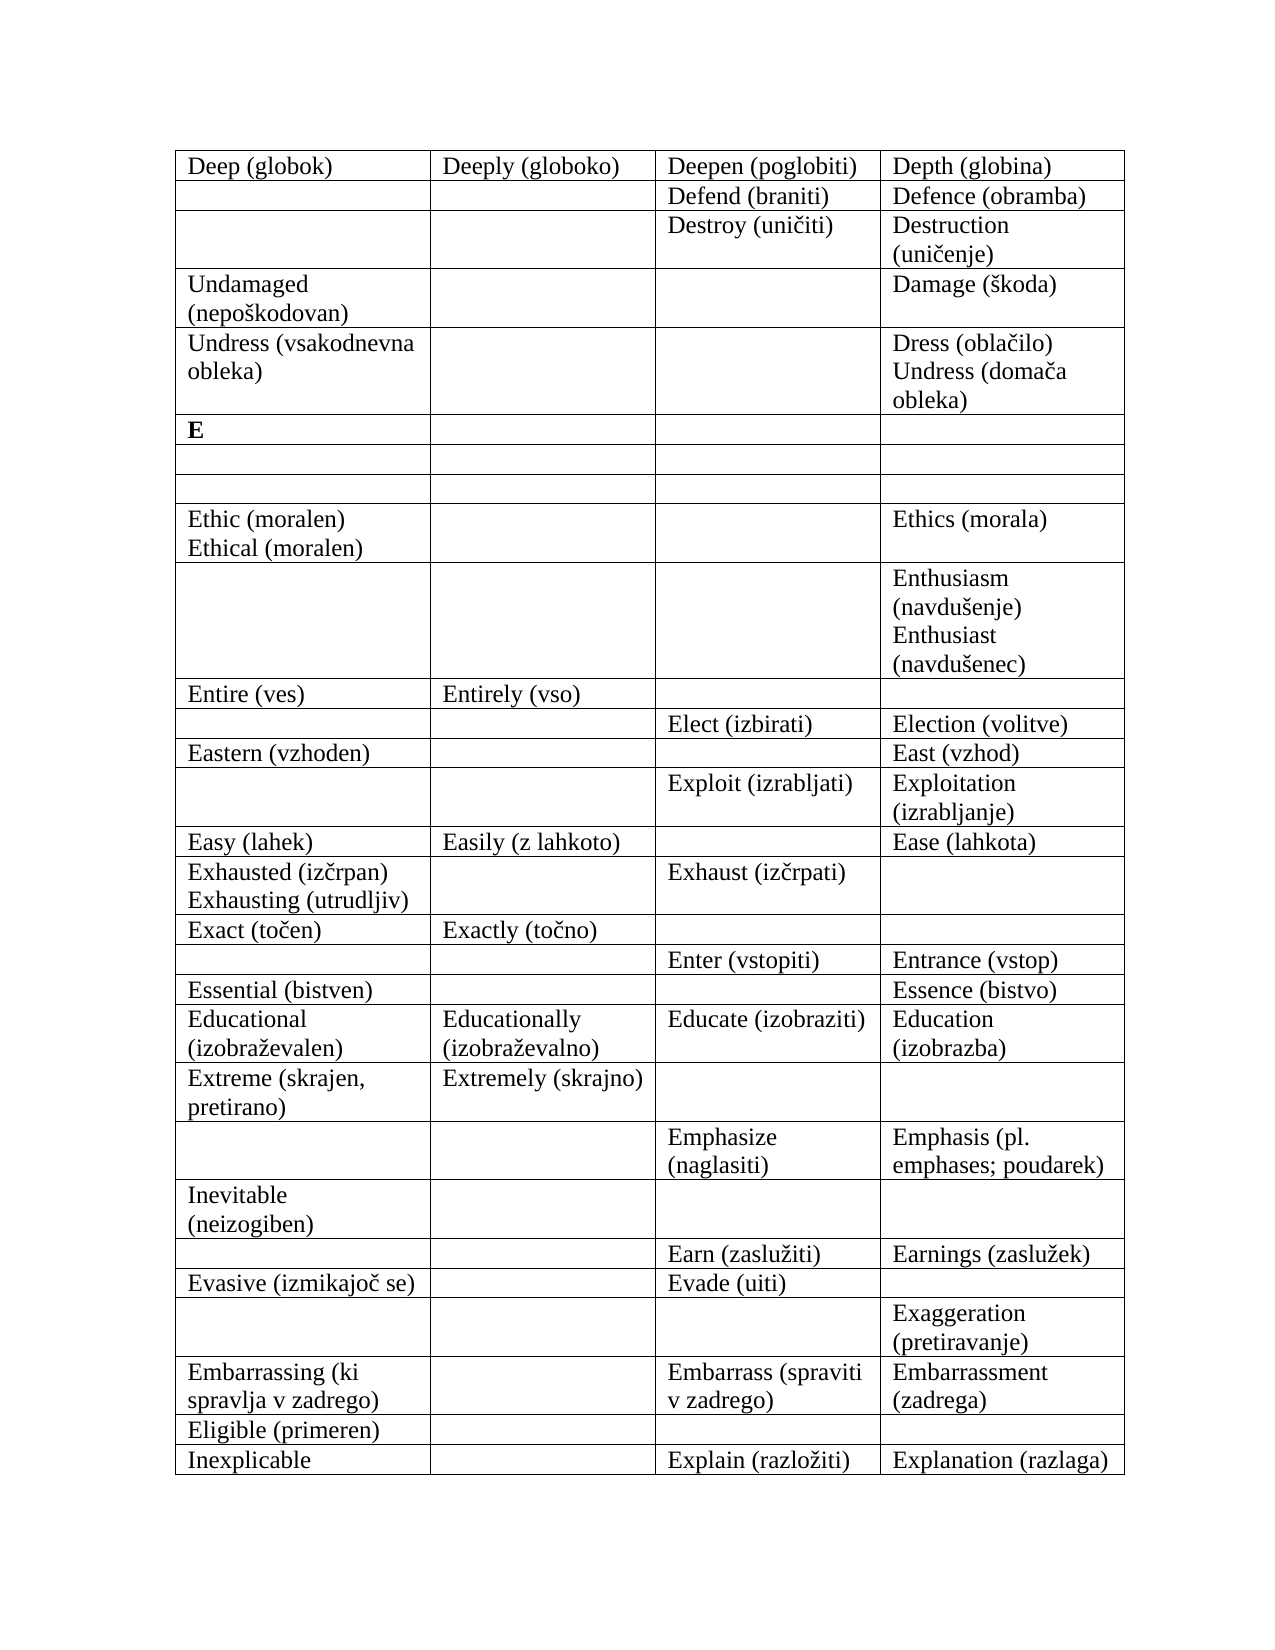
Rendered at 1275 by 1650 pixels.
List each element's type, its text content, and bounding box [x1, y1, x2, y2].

table_cell [881, 415, 1124, 444]
table_cell [431, 768, 655, 826]
table_cell [176, 1239, 430, 1267]
table_cell [656, 739, 880, 767]
table_cell [431, 1239, 655, 1267]
table_cell Earnings (zaslužek) [881, 1239, 1124, 1267]
table_cell Embarrassing (ki spravlja v zadrego) [176, 1357, 430, 1414]
table_cell Exploit (izrabljati) [656, 768, 880, 826]
table_cell Essential (bistven) [176, 975, 430, 1003]
table_cell [881, 915, 1124, 944]
table_cell E [176, 415, 430, 444]
table_cell [176, 768, 430, 826]
table_cell [431, 1415, 655, 1444]
table_cell Easy (lahek) [176, 827, 430, 856]
table_cell [431, 1269, 655, 1297]
table_cell [176, 945, 430, 974]
table_cell Extremely (skrajno) [431, 1063, 655, 1121]
table_cell Inexplicable [176, 1445, 430, 1474]
table_cell East (vzhod) [881, 739, 1124, 767]
table_cell Extreme (skrajen, pretirano) [176, 1063, 430, 1121]
table_cell [881, 1269, 1124, 1297]
table_cell Enter (vstopiti) [656, 945, 880, 974]
table_cell Embarrassment (zadrega) [881, 1357, 1124, 1414]
table_cell Exhausted (izčrpan) Exhausting (utrudljiv) [176, 857, 430, 914]
table_cell [431, 1357, 655, 1414]
table_cell Inevitable (neizogiben) [176, 1180, 430, 1238]
table_cell [431, 181, 655, 209]
table_cell [656, 504, 880, 562]
table_cell Damage (škoda) [881, 269, 1124, 327]
table_cell Explanation (razlaga) [881, 1445, 1124, 1474]
table_cell Evade (uiti) [656, 1269, 880, 1297]
table_cell Depth (globina) [881, 151, 1124, 180]
table_cell Dress (oblačilo) Undress (domača obleka) [881, 328, 1124, 414]
table_cell Exact (točen) [176, 915, 430, 944]
table_cell [656, 328, 880, 414]
table_cell [431, 1122, 655, 1179]
table_cell [656, 827, 880, 856]
table_cell [656, 415, 880, 444]
table_cell [176, 445, 430, 473]
table_cell [431, 211, 655, 268]
table_cell [881, 857, 1124, 914]
table_cell Exhaust (izčrpati) [656, 857, 880, 914]
table_cell [881, 1063, 1124, 1121]
table_cell [656, 975, 880, 1003]
table_cell Defence (obramba) [881, 181, 1124, 209]
table_cell Emphasize (naglasiti) [656, 1122, 880, 1179]
table_cell [881, 1415, 1124, 1444]
table_cell Elect (izbirati) [656, 709, 880, 737]
table_cell [431, 1298, 655, 1356]
table_cell Earn (zaslužiti) [656, 1239, 880, 1267]
table_cell [656, 563, 880, 678]
table_cell [656, 679, 880, 708]
table_cell [431, 1180, 655, 1238]
table_cell [431, 415, 655, 444]
table_cell Ethics (morala) [881, 504, 1124, 562]
table_cell [881, 475, 1124, 503]
table_cell Easily (z lahkoto) [431, 827, 655, 856]
table_cell Enthusiasm (navdušenje) Enthusiast (navdušenec) [881, 563, 1124, 678]
table_cell [881, 445, 1124, 473]
table_cell [431, 1445, 655, 1474]
table_cell Exploitation (izrabljanje) [881, 768, 1124, 826]
table_cell Deepen (poglobiti) [656, 151, 880, 180]
table_cell Educate (izobraziti) [656, 1005, 880, 1062]
table_cell [656, 445, 880, 473]
table_cell Deep (globok) [176, 151, 430, 180]
table_cell [881, 679, 1124, 708]
table_cell [431, 945, 655, 974]
table_cell [431, 857, 655, 914]
table_cell Explain (razložiti) [656, 1445, 880, 1474]
table_cell Eligible (primeren) [176, 1415, 430, 1444]
table_cell [431, 709, 655, 737]
table_cell Destroy (uničiti) [656, 211, 880, 268]
table_cell Entrance (vstop) [881, 945, 1124, 974]
table_cell [176, 211, 430, 268]
table_cell Defend (braniti) [656, 181, 880, 209]
table_cell Eastern (vzhoden) [176, 739, 430, 767]
table_cell Essence (bistvo) [881, 975, 1124, 1003]
table_cell [431, 563, 655, 678]
table_cell [656, 915, 880, 944]
table_cell [656, 1415, 880, 1444]
table_cell [656, 1180, 880, 1238]
table_cell [431, 739, 655, 767]
table_cell Educational (izobraževalen) [176, 1005, 430, 1062]
table_cell Emphasis (pl. emphases; poudarek) [881, 1122, 1124, 1179]
table_cell Ethic (moralen) Ethical (moralen) [176, 504, 430, 562]
table_cell Exactly (točno) [431, 915, 655, 944]
table_cell [176, 1122, 430, 1179]
table_cell [176, 563, 430, 678]
table_cell [431, 975, 655, 1003]
table_cell Entirely (vso) [431, 679, 655, 708]
table_cell [656, 269, 880, 327]
table_cell Educationally (izobraževalno) [431, 1005, 655, 1062]
table_cell Embarrass (spraviti v zadrego) [656, 1357, 880, 1414]
table_cell [176, 181, 430, 209]
table_cell [176, 709, 430, 737]
table_cell Destruction (uničenje) [881, 211, 1124, 268]
table_cell Undress (vsakodnevna obleka) [176, 328, 430, 414]
table_cell [656, 475, 880, 503]
table_cell [176, 475, 430, 503]
table_cell Evasive (izmikajoč se) [176, 1269, 430, 1297]
table_cell Undamaged (nepoškodovan) [176, 269, 430, 327]
table_cell [431, 445, 655, 473]
table_cell Education (izobrazba) [881, 1005, 1124, 1062]
table_cell [881, 1180, 1124, 1238]
table_cell [431, 269, 655, 327]
table_cell [656, 1298, 880, 1356]
table_cell Entire (ves) [176, 679, 430, 708]
table_cell [431, 328, 655, 414]
table_cell [431, 504, 655, 562]
table_cell Deeply (globoko) [431, 151, 655, 180]
table_cell [176, 1298, 430, 1356]
table_cell Exaggeration (pretiravanje) [881, 1298, 1124, 1356]
table_cell Election (volitve) [881, 709, 1124, 737]
table_cell [431, 475, 655, 503]
table_cell Ease (lahkota) [881, 827, 1124, 856]
table_cell [656, 1063, 880, 1121]
